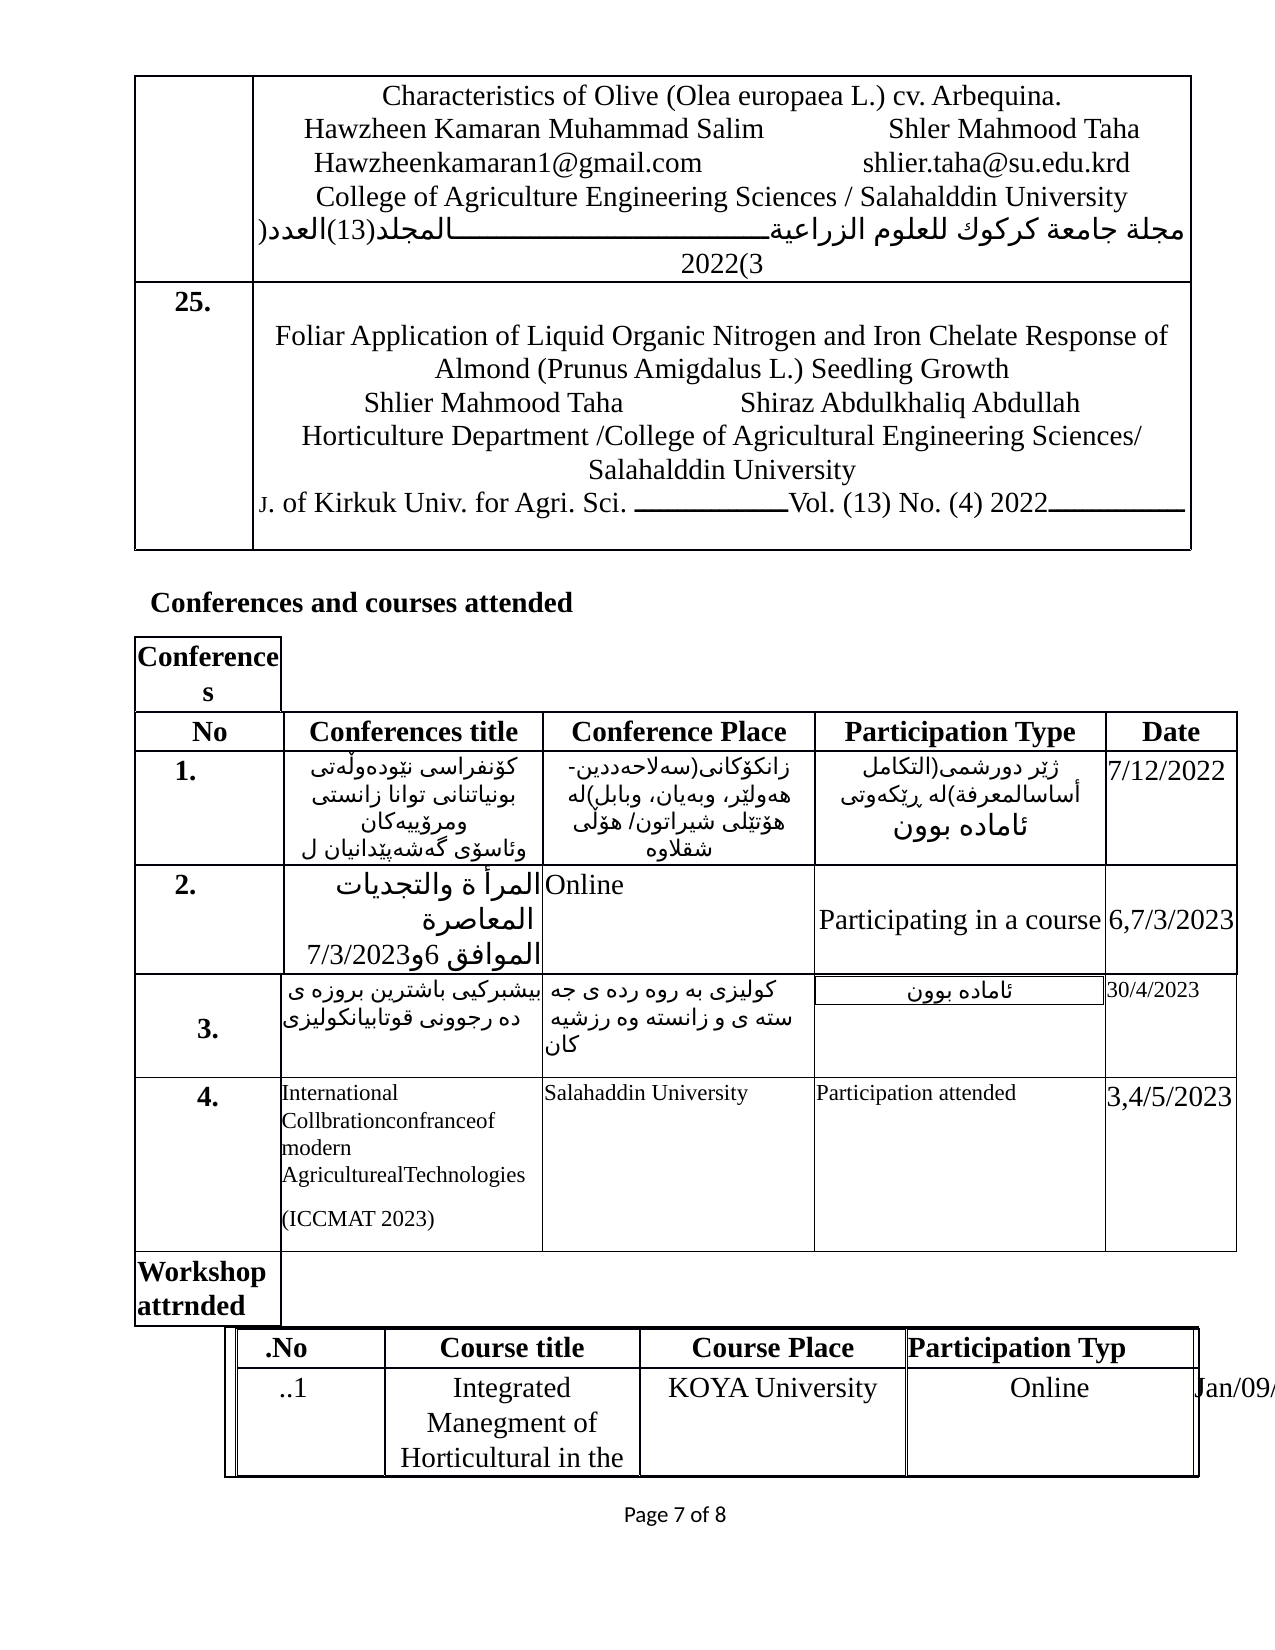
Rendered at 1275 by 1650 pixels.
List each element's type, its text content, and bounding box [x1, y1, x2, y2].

table_cell 4. [136, 1078, 280, 1251]
table_cell 3. [136, 975, 280, 1077]
table_cell Online [908, 1369, 1193, 1475]
table_cell Conferences title [285, 713, 542, 750]
table_cell كوليزى به روه رده ى جه سته ى و زانسته وه رزشيه كان [543, 975, 814, 1077]
table_cell Jan/09/2022 [1194, 1369, 1198, 1475]
table_cell Workshop attrnded [136, 1252, 280, 1325]
table_cell 6,7/3/2023 [1106, 866, 1236, 973]
table_cell International Collbrationconfranceof modern AgriculturealTechnologies (ICCMAT 2023) [282, 1078, 542, 1251]
table_cell Online [543, 866, 814, 973]
table_cell Effect of Biostimulant and Humic Acid on Tree Growth and Fruit Characteristics of Olive (Olea europaea L.) cv. Arbequina. Hawzheen Kamaran Muhammad Salim Shler Mahmood Taha Hawzheenkamaran1@gmail.com shlier.taha@su.edu.krd College of Agriculture Engineering Sciences / Salahalddin University مجلة جامعة كركوك للعلوم الزراعيةـــــــــــــــــــــــــــــــــــــالمجلد(13)العدد(3)2022 [254, 77, 1190, 281]
table_header [282, 636, 1237, 711]
table_cell [282, 1252, 1237, 1325]
text Conferences and courses attended [150, 585, 1200, 618]
table_cell Participation attended [815, 1078, 1105, 1251]
table_header Course title [386, 1330, 639, 1367]
table_cell [815, 975, 1105, 1077]
table_cell KOYA University [641, 1369, 905, 1475]
table_header [226, 1328, 235, 1476]
table_cell Participation Type [816, 713, 1105, 750]
table_cell 3,4/5/2023 [1106, 1078, 1236, 1251]
table_cell Date [1107, 713, 1236, 750]
table_cell 25. [136, 283, 252, 548]
table_cell Conference Place [544, 713, 814, 750]
table_cell 30/4/2023 [1106, 975, 1236, 1077]
table_cell 7/12/2022 [1107, 752, 1236, 864]
table_header No. [238, 1330, 384, 1367]
table_cell ژێر دورشمى(التکامل أساسالمعرفة)له ڕێکەوتى ئاماده بوون [816, 752, 1105, 864]
table_cell بيشبركيى باشترين بروزه ى ده رجوونى قوتابيانكوليزى [282, 975, 542, 1077]
table_cell Integrated Manegment of Horticultural in the [386, 1369, 639, 1475]
table_header Participation Typ [908, 1330, 1193, 1367]
table_header Course Place [641, 1330, 905, 1367]
table_header ئاماده بوون [816, 977, 1103, 1004]
table_cell No [136, 713, 283, 750]
table_cell Foliar Application of Liquid Organic Nitrogen and Iron Chelate Response of Almond (Prunus Amigdalus L.) Seedling Growth Shlier Mahmood Taha Shiraz Abdulkhaliq Abdullah Horticulture Department /College of Agricultural Engineering Sciences/ Salahalddin University J. of Kirkuk Univ. for Agri. Sci. ــــــــــــــــــVol. (13) No. (4) 2022ــــــــــــــــ [254, 283, 1190, 548]
table_cell المرأ ة والتجديات المعاصرة الموافق 6و7/3/2023 [285, 866, 542, 973]
table_header [1194, 1330, 1198, 1367]
table_cell [136, 77, 252, 281]
table_cell زانکۆکانى(سەلاحەددین-هەولێر، وبەیان، وبابل)لە هۆتێلى شیراتون/ هۆڵى شقلاوە [544, 752, 814, 864]
table_cell Salahaddin University [543, 1078, 814, 1251]
table_header Conferences [136, 638, 280, 711]
table_cell Participating in a course [815, 866, 1105, 973]
table_cell 1.. [238, 1369, 384, 1475]
table_cell [136, 866, 283, 973]
table_cell کۆنفراسى نێودەوڵەتى بونیاتنانى توانا زانستى ومرۆییەکان وئاسۆى گەشەپێدانیان ل [285, 752, 542, 864]
table_cell [136, 752, 283, 864]
